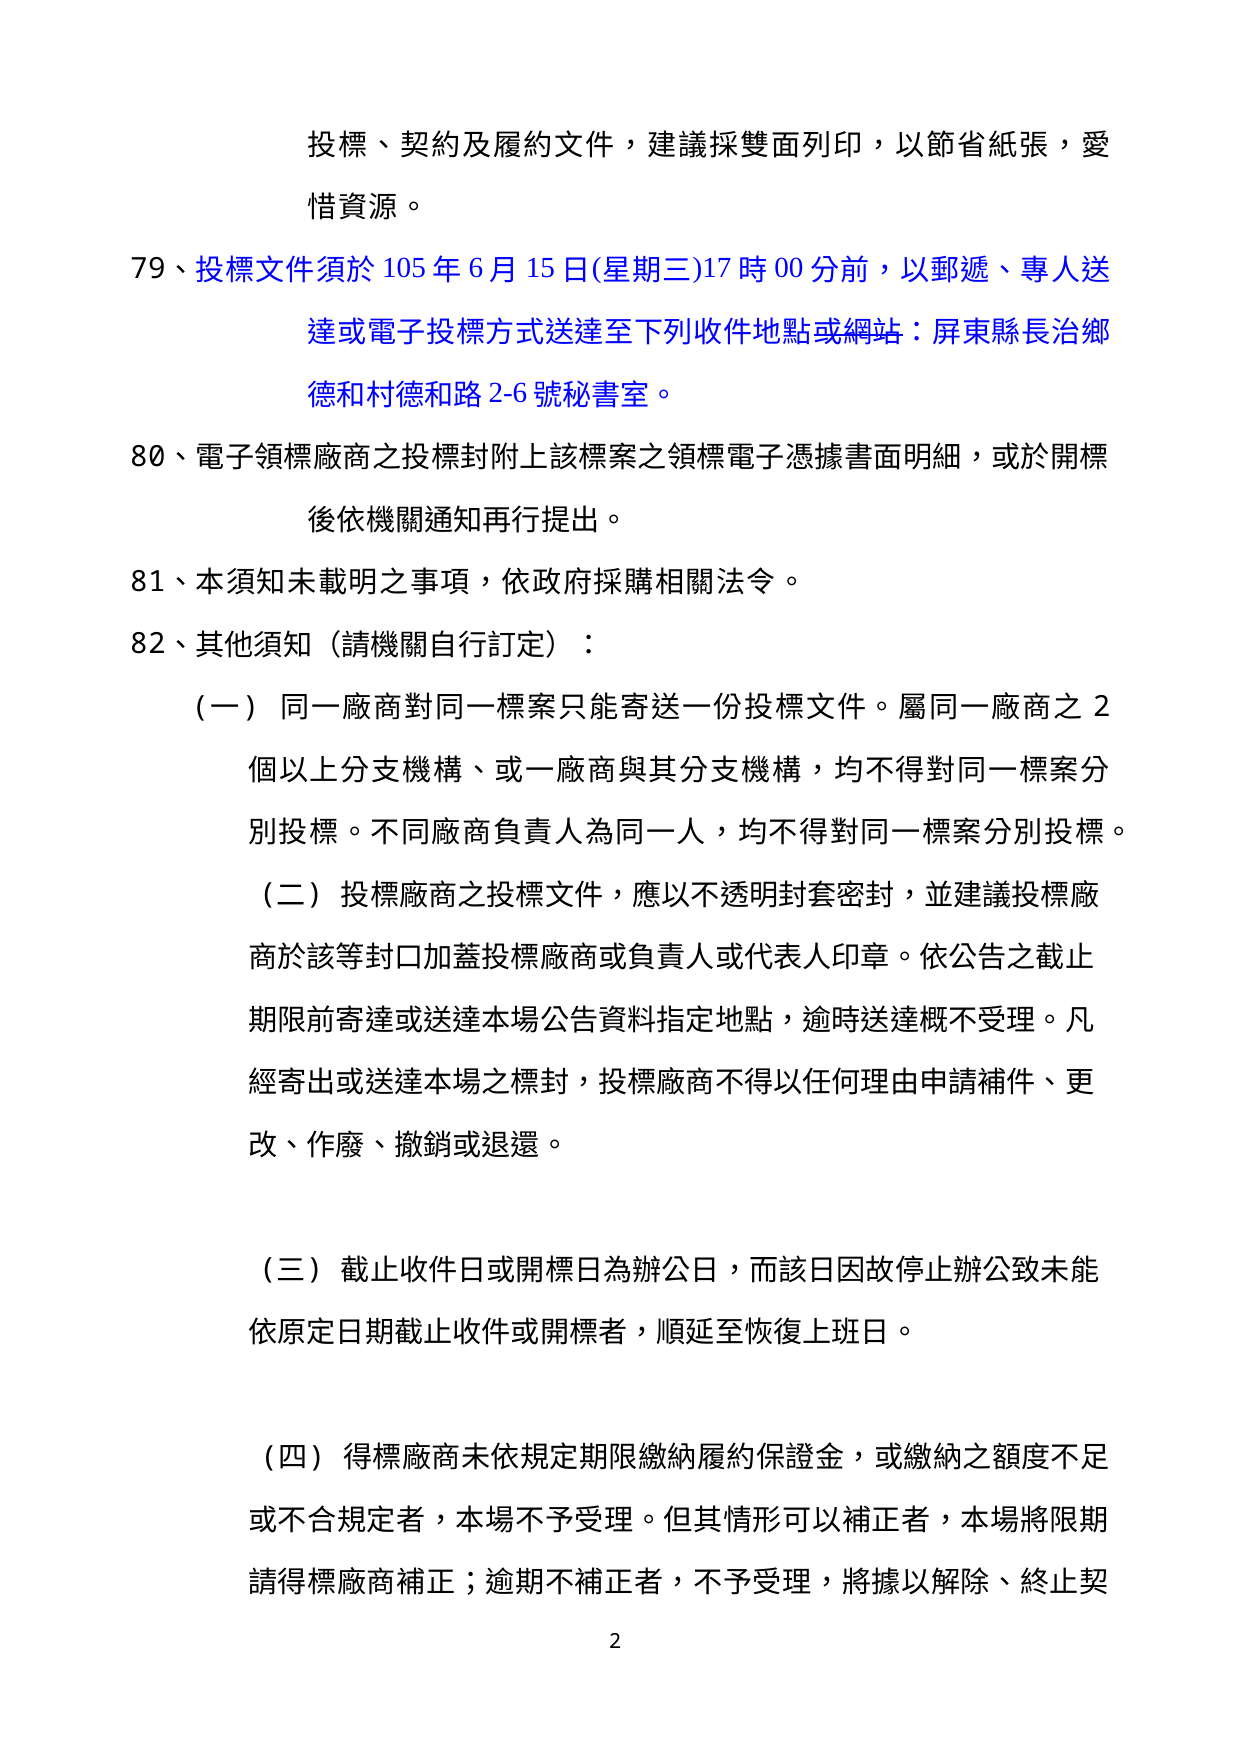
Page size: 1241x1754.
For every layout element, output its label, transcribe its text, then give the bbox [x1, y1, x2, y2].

list 電子領標廠商之投標封附上該標案之領標電子憑據書面明細，或於開標後依機關通知再行提出。 [130, 413, 1110, 538]
list 本須知未載明之事項，依政府採購相關法令。 [130, 538, 1110, 601]
list 投標、契約及履約文件，建議採雙面列印，以節省紙張，愛惜資源。 [130, 101, 1110, 226]
text (四) 得標廠商未依規定期限繳納履約保證金，或繳納之額度不足或不合規定者，本場不予受理。但其情形可以補正者，本場將限期請得標廠商補正；逾期不補正者，不予受理，將據以解除、終止契 [189, 1413, 1110, 1601]
list 其他須知（請機關自行訂定）： [130, 601, 1110, 663]
list 投標文件須於105年6月15日(星期三)17時00分前，以郵遞、專人送達或電子投標方式送達至下列收件地點或網站：屏東縣長治鄉德和村德和路2-6號秘書室。 [130, 226, 1110, 413]
text (三) 截止收件日或開標日為辦公日，而該日因故停止辦公致未能依原定日期截止收件或開標者，順延至恢復上班日。 [189, 1226, 1110, 1351]
text (一) 同一廠商對同一標案只能寄送一份投標文件。屬同一廠商之2個以上分支機構、或一廠商與其分支機構，均不得對同一標案分別投標。不同廠商負責人為同一人，均不得對同一標案分別投標。 [130, 663, 1110, 851]
text (二) 投標廠商之投標文件，應以不透明封套密封，並建議投標廠商於該等封口加蓋投標廠商或負責人或代表人印章。依公告之截止期限前寄達或送達本場公告資料指定地點，逾時送達概不受理。凡經寄出或送達本場之標封，投標廠商不得以任何理由申請補件、更改、作廢、撤銷或退還。 [189, 851, 1110, 1163]
